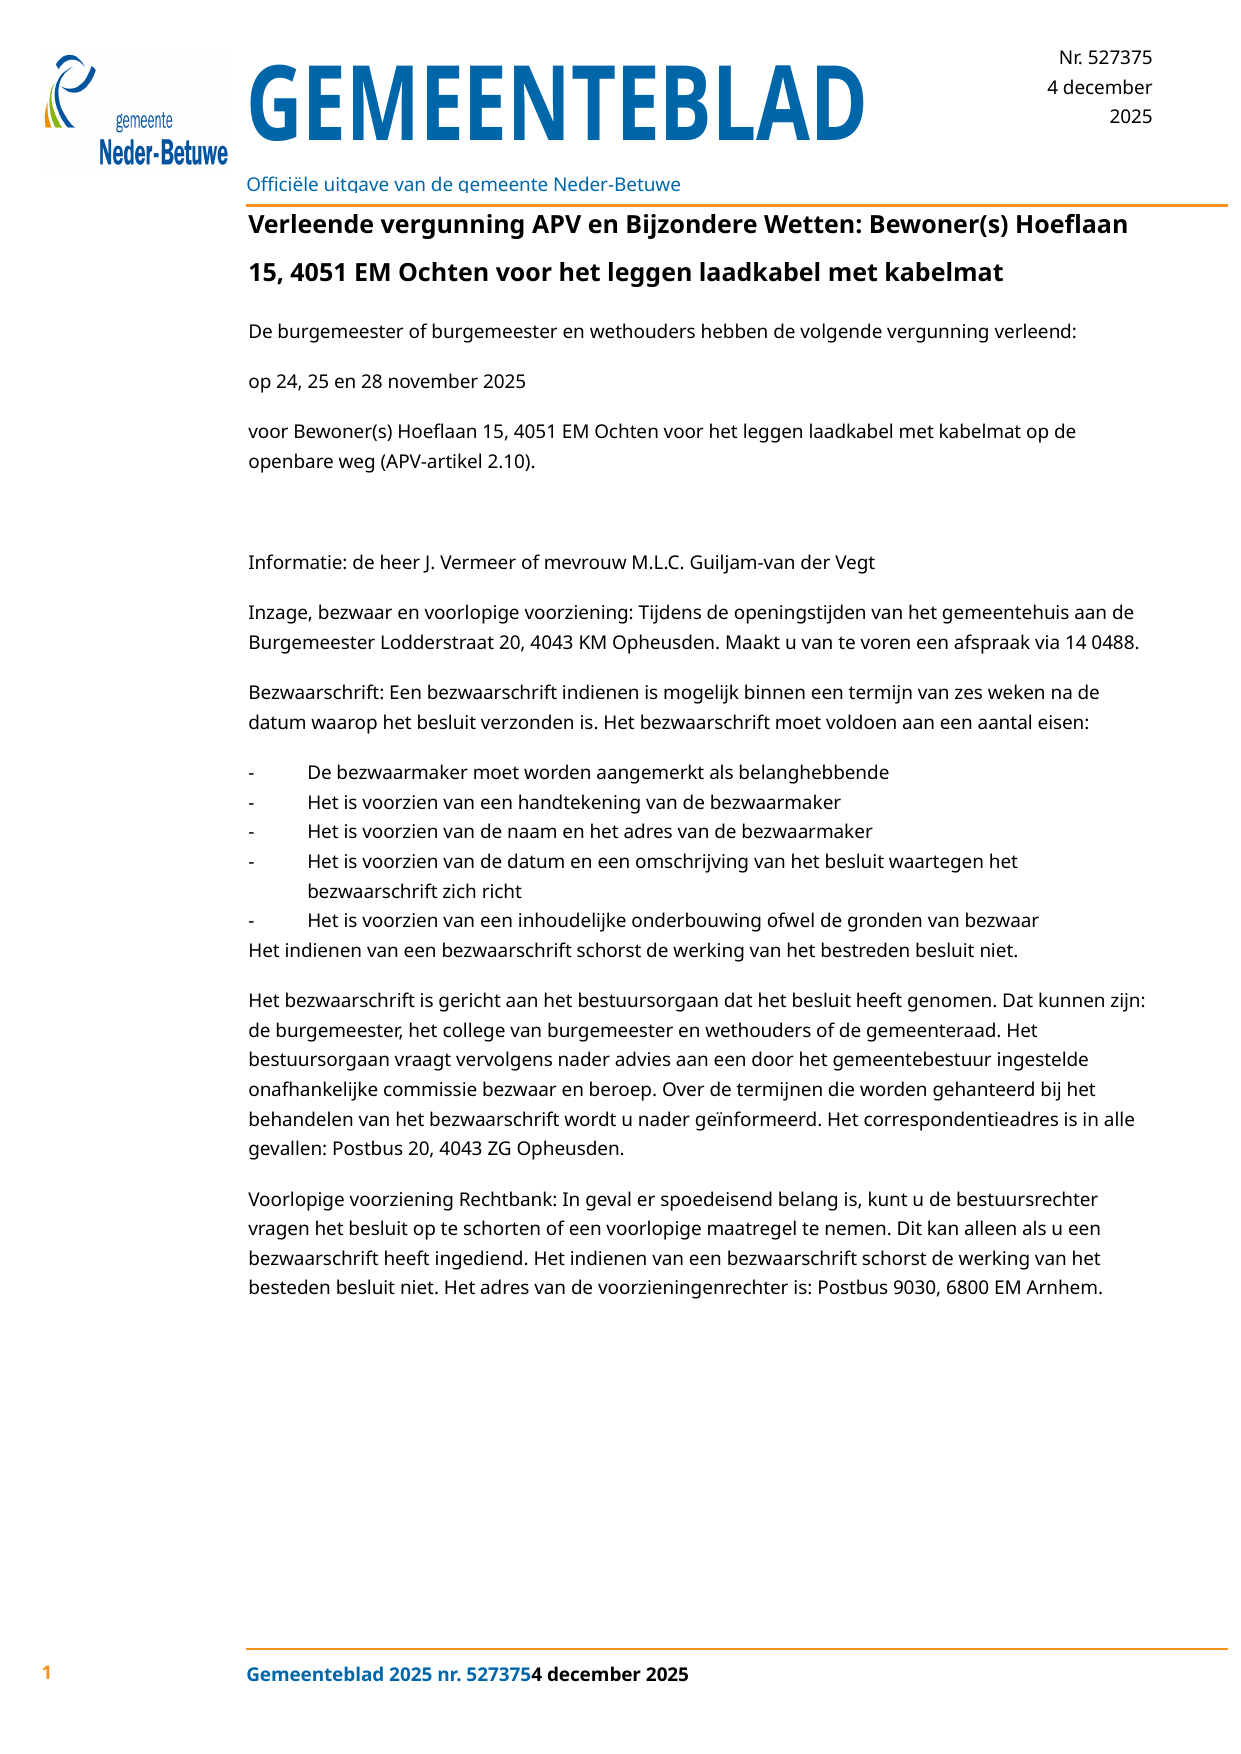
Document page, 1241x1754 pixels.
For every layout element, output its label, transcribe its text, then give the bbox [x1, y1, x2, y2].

text op 24, 25 en 28 november 2025 [248, 368, 1152, 394]
text Inzage, bezwaar en voorlopige voorziening: Tijdens de openingstijden van het gemeentehuis aan de Burgemeester Lodderstraat 20, 4043 KM Opheusden. Maakt u van te voren een afspraak via 14 0488. [248, 599, 1152, 655]
text Het indienen van een bezwaarschrift schorst de werking van het bestreden besluit niet. [248, 937, 1152, 963]
text Bezwaarschrift: Een bezwaarschrift indienen is mogelijk binnen een termijn van zes weken na de datum waarop het besluit verzonden is. Het bezwaarschrift moet voldoen aan een aantal eisen: [248, 679, 1152, 735]
list De bezwaarmaker moet worden aangemerkt als belanghebbende [248, 759, 1152, 785]
text De burgemeester of burgemeester en wethouders hebben de volgende vergunning verleend: [248, 318, 1152, 344]
list Het is voorzien van een inhoudelijke onderbouwing ofwel de gronden van bezwaar [248, 907, 1152, 933]
text Verleende vergunning APV en Bijzondere Wetten: Bewoner(s) Hoeflaan 15, 4051 EM Ochten voor het leggen laadkabel met kabelmat [248, 207, 1152, 288]
list Het is voorzien van de naam en het adres van de bezwaarmaker [248, 819, 1152, 844]
text voor Bewoner(s) Hoeflaan 15, 4051 EM Ochten voor het leggen laadkabel met kabelmat op de openbare weg (APV-artikel 2.10). [248, 419, 1152, 474]
list Het is voorzien van de datum en een omschrijving van het besluit waartegen het bezwaarschrift zich richt [248, 848, 1152, 904]
text Voorlopige voorziening Rechtbank: In geval er spoedeisend belang is, kunt u de bestuursrechter vragen het besluit op te schorten of een voorlopige maatregel te nemen. Dit kan alleen als u een bezwaarschrift heeft ingediend. Het indienen van een bezwaarschrift schorst de werking van het besteden besluit niet. Het adres van de voorzieningenrechter is: Postbus 9030, 6800 EM Arnhem. [248, 1186, 1152, 1300]
text Het bezwaarschrift is gericht aan het bestuursorgaan dat het besluit heeft genomen. Dat kunnen zijn: de burgemeester, het college van burgemeester en wethouders of de gemeenteraad. Het bestuursorgaan vraagt vervolgens nader advies aan een door het gemeentebestuur ingestelde onafhankelijke commissie bezwaar en beroep. Over de termijnen die worden gehanteerd bij het behandelen van het bezwaarschrift wordt u nader geïnformeerd. Het correspondentieadres is in alle gevallen: Postbus 20, 4043 ZG Opheusden. [248, 987, 1152, 1161]
picture [41, 47, 231, 172]
list Het is voorzien van een handtekening van de bezwaarmaker [248, 789, 1152, 815]
text Informatie: de heer J. Vermeer of mevrouw M.L.C. Guiljam-van der Vegt [248, 549, 1152, 575]
